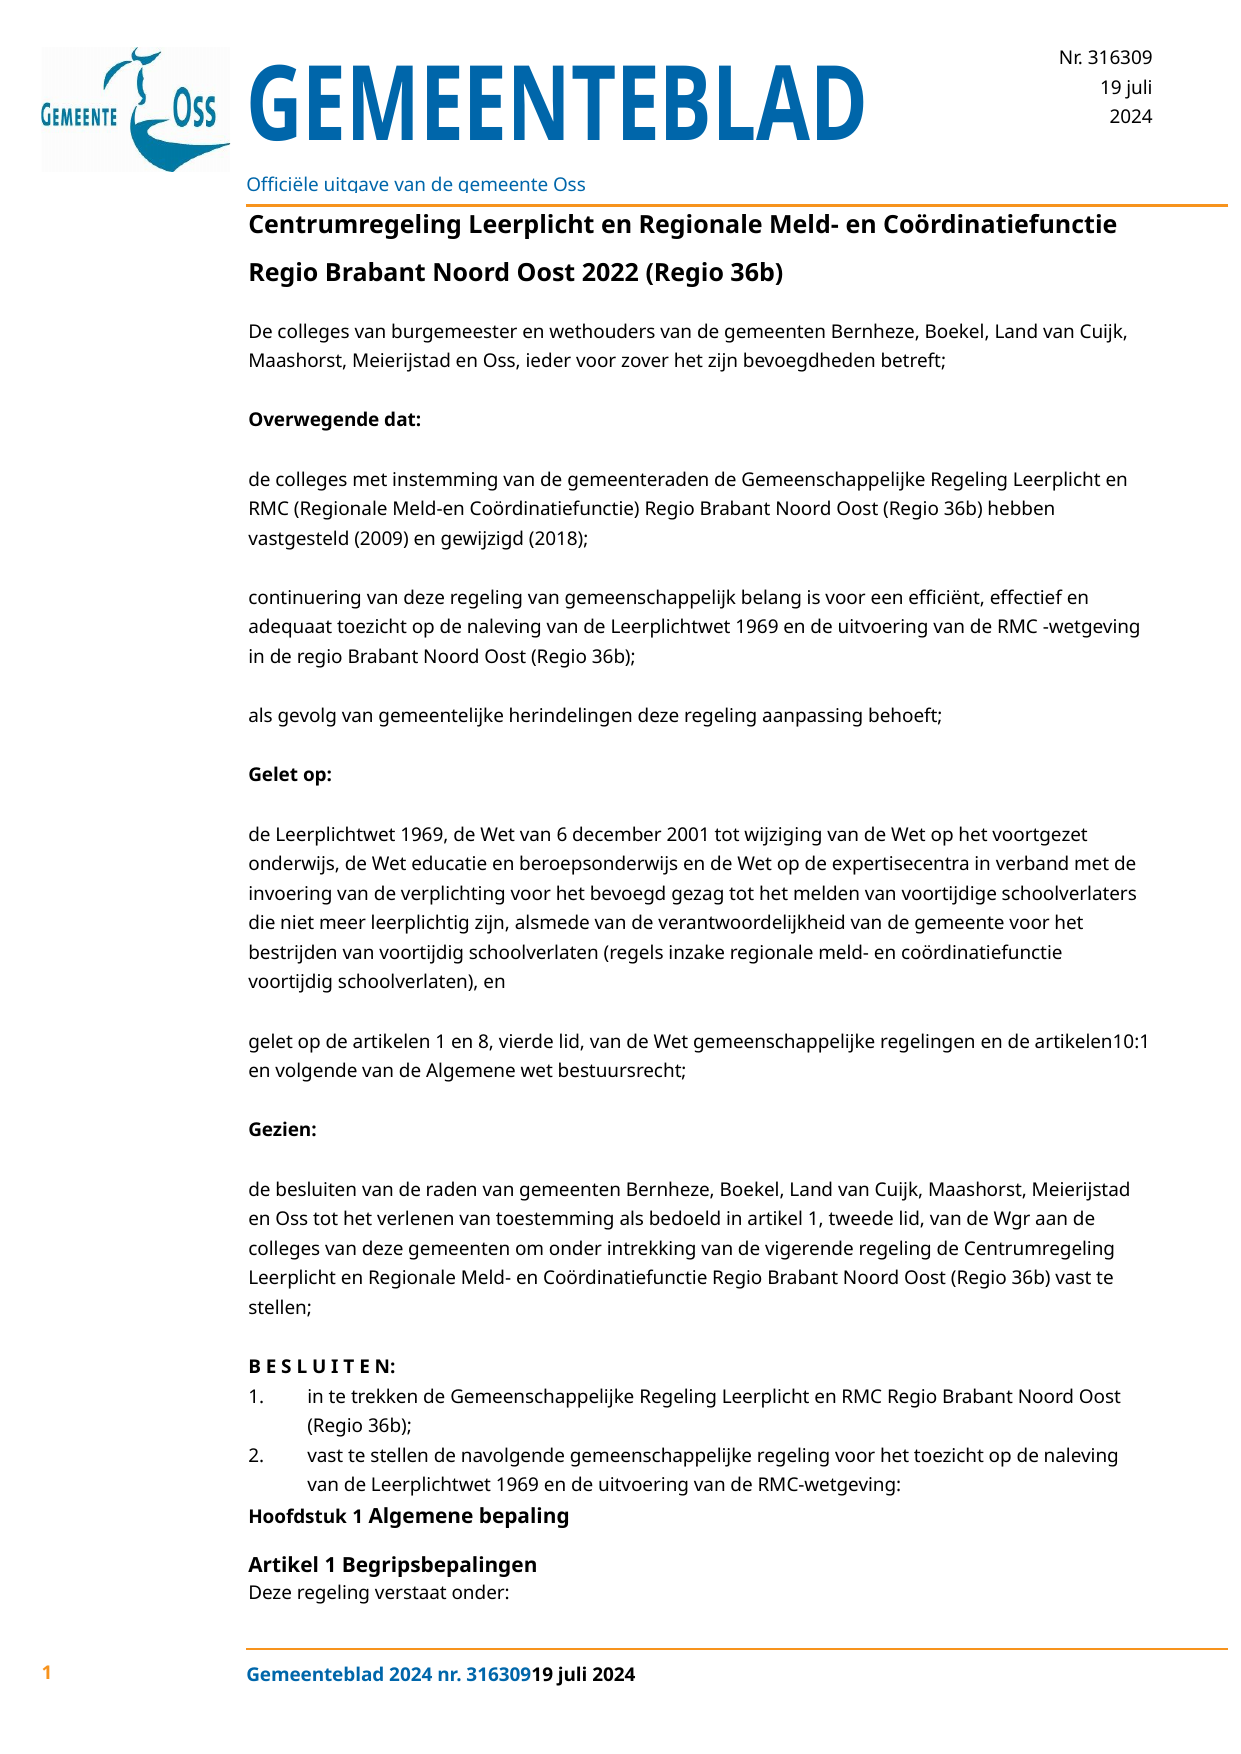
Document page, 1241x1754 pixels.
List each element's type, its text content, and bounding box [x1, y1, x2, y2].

text Gezien: [248, 1117, 1152, 1142]
list in te trekken de Gemeenschappelijke Regeling Leerplicht en RMC Regio Brabant Noord Oost (Regio 36b); [248, 1383, 1152, 1438]
text De colleges van burgemeester en wethouders van de gemeenten Bernheze, Boekel, Land van Cuijk, Maashorst, Meierijstad en Oss, ieder voor zover het zijn bevoegdheden betreft; [248, 318, 1152, 373]
text Centrumregeling Leerplicht en Regionale Meld- en Coördinatiefunctie Regio Brabant Noord Oost 2022 (Regio 36b) [248, 207, 1152, 288]
text de besluiten van de raden van gemeenten Bernheze, Boekel, Land van Cuijk, Maashorst, Meierijstad en Oss tot het verlenen van toestemming als bedoeld in artikel 1, tweede lid, van de Wgr aan de colleges van deze gemeenten om onder intrekking van de vigerende regeling de Centrumregeling Leerplicht en Regionale Meld- en Coördinatiefunctie Regio Brabant Noord Oost (Regio 36b) vast te stellen; [248, 1176, 1152, 1320]
text de Leerplichtwet 1969, de Wet van 6 december 2001 tot wijziging van de Wet op het voortgezet onderwijs, de Wet educatie en beroepsonderwijs en de Wet op de expertisecentra in verband met de invoering van de verplichting voor het bevoegd gezag tot het melden van voortijdige schoolverlaters die niet meer leerplichtig zijn, alsmede van de verantwoordelijkheid van de gemeente voor het bestrijden van voortijdig schoolverlaten (regels inzake regionale meld- en coördinatiefunctie voortijdig schoolverlaten), en [248, 821, 1152, 994]
text Overwegende dat: [248, 407, 1152, 432]
text de colleges met instemming van de gemeenteraden de Gemeenschappelijke Regeling Leerplicht en RMC (Regionale Meld-en Coördinatiefunctie) Regio Brabant Noord Oost (Regio 36b) hebben vastgesteld (2009) en gewijzigd (2018); [248, 466, 1152, 551]
text continuering van deze regeling van gemeenschappelijk belang is voor een efficiënt, effectief en adequaat toezicht op de naleving van de Leerplichtwet 1969 en de uitvoering van de RMC -wetgeving in de regio Brabant Noord Oost (Regio 36b); [248, 584, 1152, 669]
text Artikel 1 Begripsbepalingen [248, 1551, 1152, 1579]
list vast te stellen de navolgende gemeenschappelijke regeling voor het toezicht op de naleving van de Leerplichtwet 1969 en de uitvoering van de RMC-wetgeving: [248, 1442, 1152, 1497]
text gelet op de artikelen 1 en 8, vierde lid, van de Wet gemeenschappelijke regelingen en de artikelen10:1 en volgende van de Algemene wet bestuursrecht; [248, 1028, 1152, 1083]
text Hoofdstuk 1 Algemene bepaling [248, 1501, 1152, 1530]
text Deze regeling verstaat onder: [248, 1579, 1152, 1605]
text B E S L U I T E N: [248, 1353, 1152, 1379]
text Gelet op: [248, 762, 1152, 787]
text als gevolg van gemeentelijke herindelingen deze regeling aanpassing behoeft; [248, 702, 1152, 728]
picture [41, 47, 231, 172]
